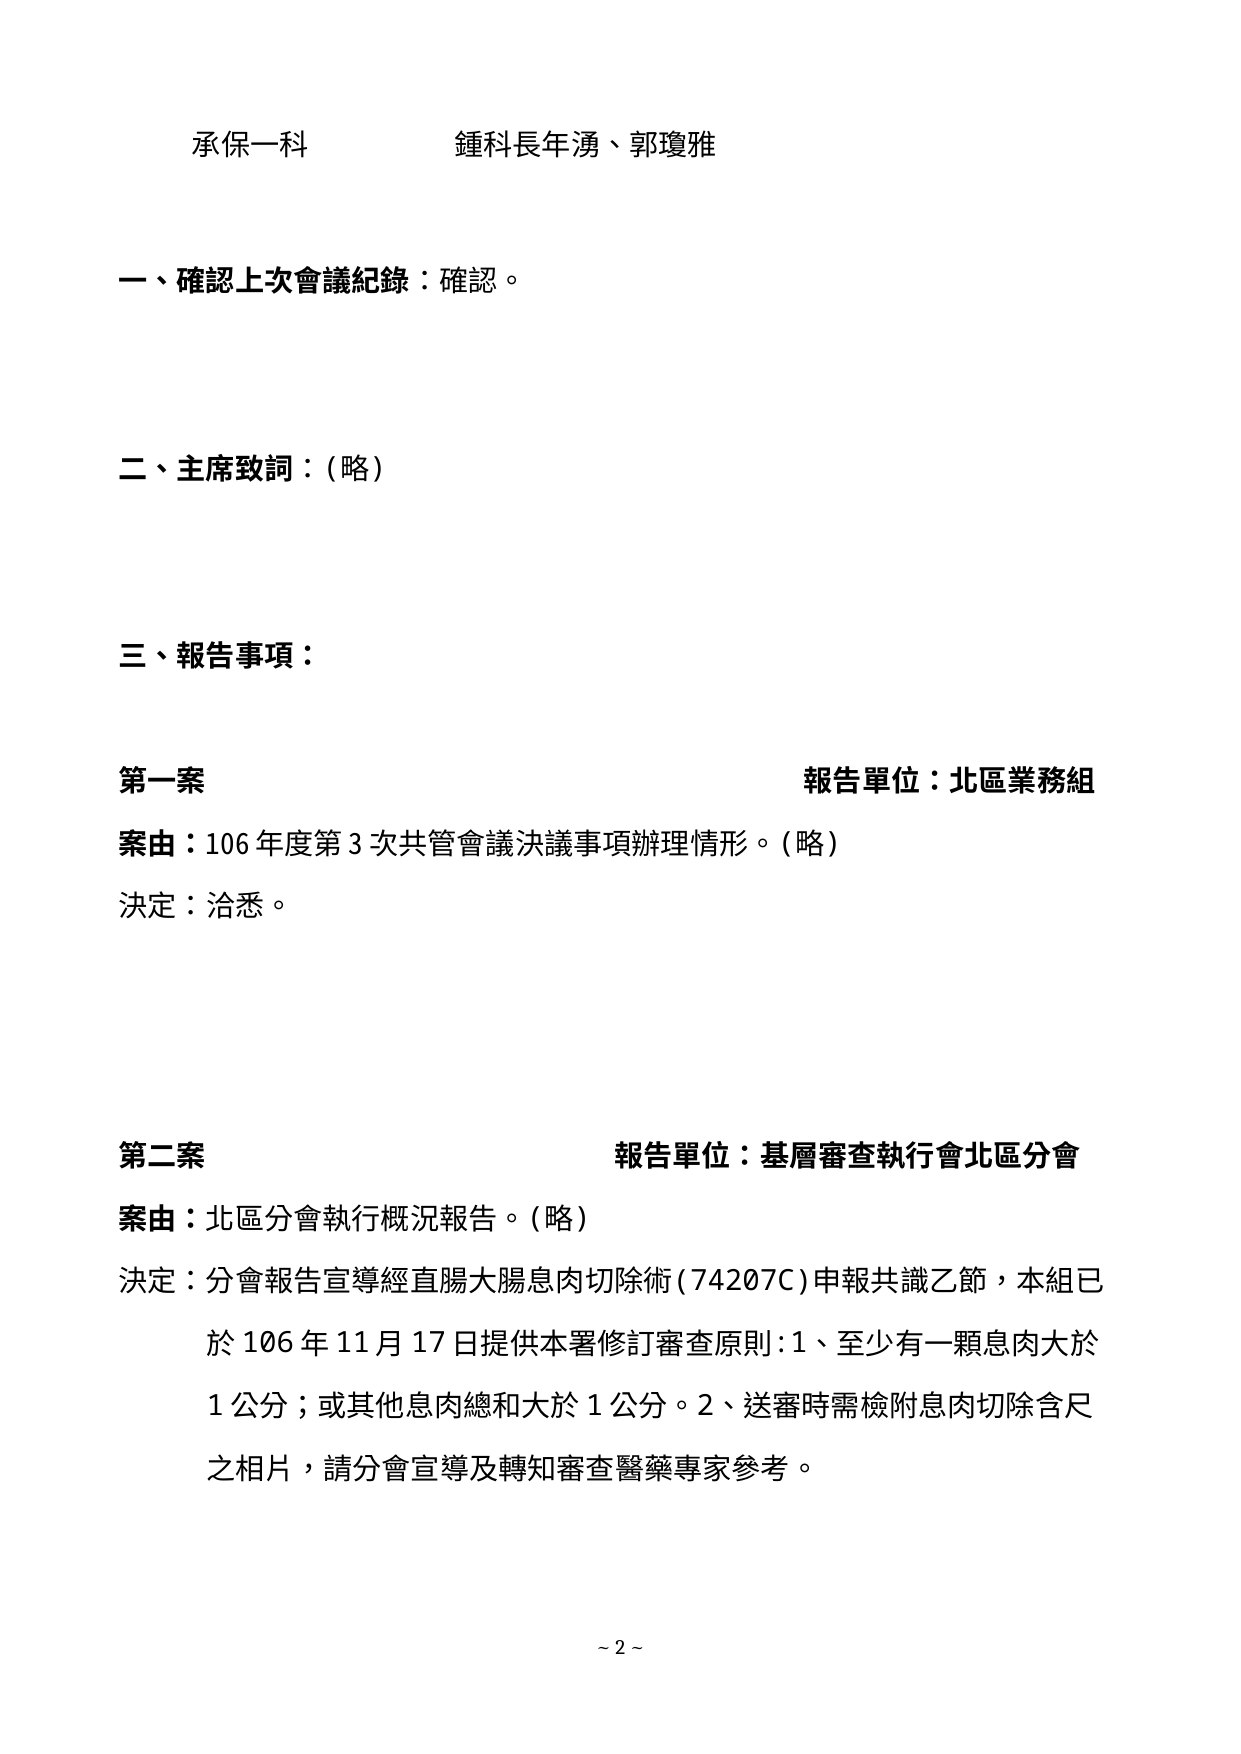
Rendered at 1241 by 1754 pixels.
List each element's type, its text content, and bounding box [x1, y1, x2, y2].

text 一、確認上次會議紀錄：確認。 [118, 237, 1122, 300]
text 三、報告事項： [118, 612, 1122, 675]
text 第一案 報告單位：北區業務組 [118, 737, 1122, 800]
text 第二案 報告單位：基層審查執行會北區分會 [118, 1112, 1122, 1175]
text 二、主席致詞：(略) [118, 425, 1122, 487]
text 案由：106年度第3次共管會議決議事項辦理情形。(略) [118, 800, 1122, 862]
text 承保一科 鍾科長年湧、郭瓊雅 [93, 112, 1122, 164]
text 決定：分會報告宣導經直腸大腸息肉切除術(74207C)申報共識乙節，本組已於106年11月17日提供本署修訂審查原則:1、至少有一顆息肉大於1公分；或其他息肉總和大於1公分。2、送審時需檢附息肉切除含尺之相片，請分會宣導及轉知審查醫藥專家參考。 [118, 1237, 1122, 1487]
text 案由：北區分會執行概況報告。(略) [118, 1175, 1122, 1237]
text 決定：洽悉。 [118, 862, 1122, 925]
